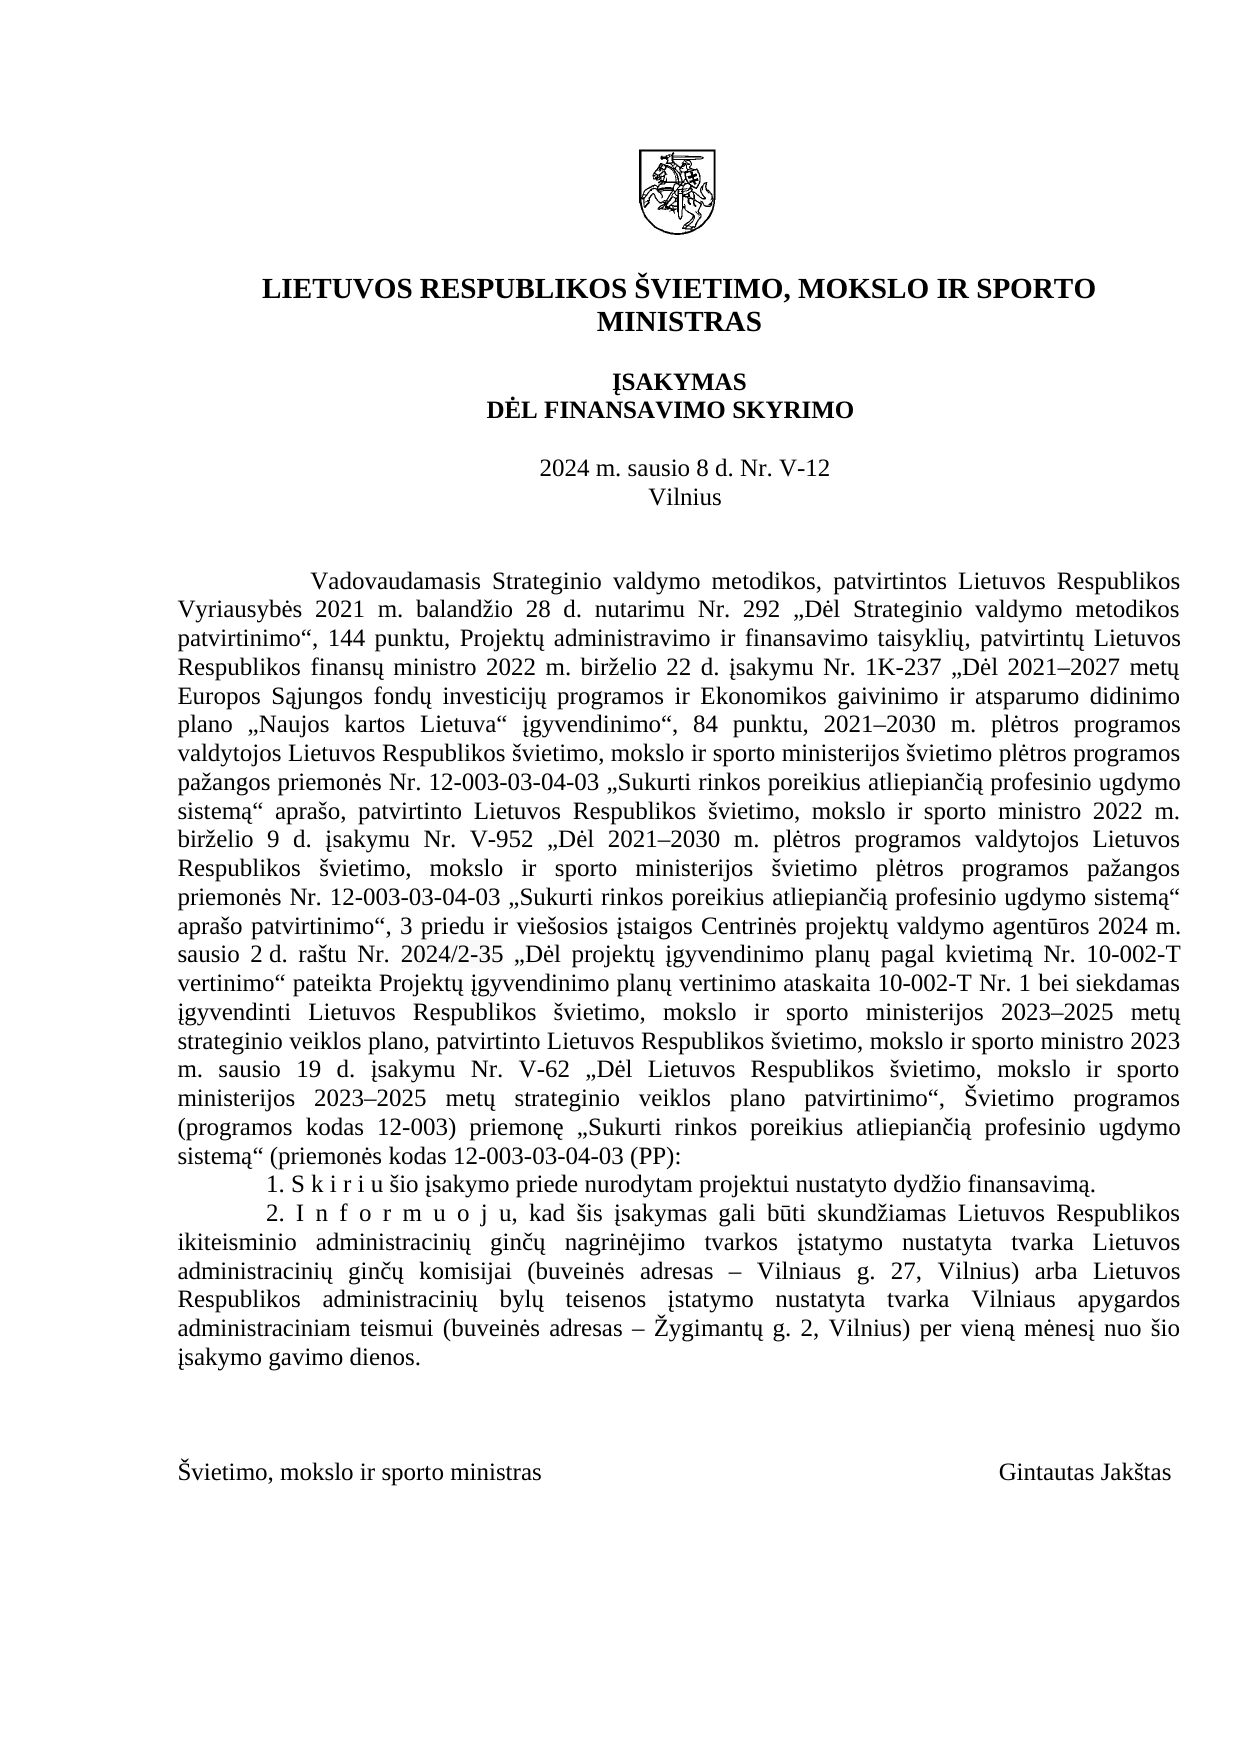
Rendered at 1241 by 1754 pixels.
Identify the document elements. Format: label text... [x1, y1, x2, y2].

text Vadovaudamasis Strateginio valdymo metodikos, patvirtintos Lietuvos Respublikos Vyriausybės 2021 m. balandžio 28 d. nutarimu Nr. 292 „Dėl Strateginio valdymo metodikos patvirtinimo“, 144 punktu, Projektų administravimo ir finansavimo taisyklių, patvirtintų Lietuvos Respublikos finansų ministro 2022 m. birželio 22 d. įsakymu Nr. 1K-237 „Dėl 2021–2027 metų Europos Sąjungos fondų investicijų programos ir Ekonomikos gaivinimo ir atsparumo didinimo plano „Naujos kartos Lietuva“ įgyvendinimo“, 84 punktu, 2021–2030 m. plėtros programos valdytojos Lietuvos Respublikos švietimo, mokslo ir sporto ministerijos švietimo plėtros programos pažangos priemonės Nr. 12-003-03-04-03 „Sukurti rinkos poreikius atliepiančią profesinio ugdymo sistemą“ aprašo, patvirtinto Lietuvos Respublikos švietimo, mokslo ir sporto ministro 2022 m. birželio 9 d. įsakymu Nr. V-952 „Dėl 2021–2030 m. plėtros programos valdytojos Lietuvos Respublikos švietimo, mokslo ir sporto ministerijos švietimo plėtros programos pažangos priemonės Nr. 12-003-03-04-03 „Sukurti rinkos poreikius atliepiančią profesinio ugdymo sistemą“ aprašo patvirtinimo“, 3 priedu ir viešosios įstaigos Centrinės projektų valdymo agentūros 2024 m. sausio 2 d. raštu Nr. 2024/2-35 „Dėl projektų įgyvendinimo planų pagal kvietimą Nr. 10-002-T vertinimo“ pateikta Projektų įgyvendinimo planų vertinimo ataskaita 10-002-T Nr. 1 bei siekdamas įgyvendinti Lietuvos Respublikos švietimo, mokslo ir sporto ministerijos 2023–2025 metų strateginio veiklos plano, patvirtinto Lietuvos Respublikos švietimo, mokslo ir sporto ministro 2023 m. sausio 19 d. įsakymu Nr. V-62 „Dėl Lietuvos Respublikos švietimo, mokslo ir sporto ministerijos 2023–2025 metų strateginio veiklos plano patvirtinimo“, Švietimo programos (programos kodas 12-003) priemonę „Sukurti rinkos poreikius atliepiančią profesinio ugdymo sistemą“ (priemonės kodas 12-003-03-04-03 (PP): [177, 566, 1181, 1169]
text 1. S k i r i u šio įsakymo priede nurodytam projektui nustatyto dydžio finansavimą. [177, 1169, 1181, 1198]
subtitle 2024 m. sausio 8 d. Nr. V-12 [188, 453, 1181, 482]
text ĮSAKYMAS [177, 367, 1181, 396]
text Švietimo, mokslo ir sporto ministras Gintautas Jakštas [177, 1457, 1181, 1486]
text Vilnius [188, 482, 1181, 511]
text 2. I n f o r m u o j u, kad šis įsakymas gali būti skundžiamas Lietuvos Respublikos ikiteisminio administracinių ginčų nagrinėjimo tvarkos įstatymo nustatyta tvarka Lietuvos administracinių ginčų komisijai (buveinės adresas – Vilniaus g. 27, Vilnius) arba Lietuvos Respublikos administracinių bylų teisenos įstatymo nustatyta tvarka Vilniaus apygardos administraciniam teismui (buveinės adresas – Žygimantų g. 2, Vilnius) per vieną mėnesį nuo šio įsakymo gavimo dienos. [177, 1198, 1181, 1371]
text LIETUVOS RESPUBLIKOS ŠVIETIMO, MOKSLO IR SPORTO MINISTRAS [177, 271, 1181, 338]
text DĖL FINANSAVIMO SKYRIMO [166, 396, 1181, 424]
